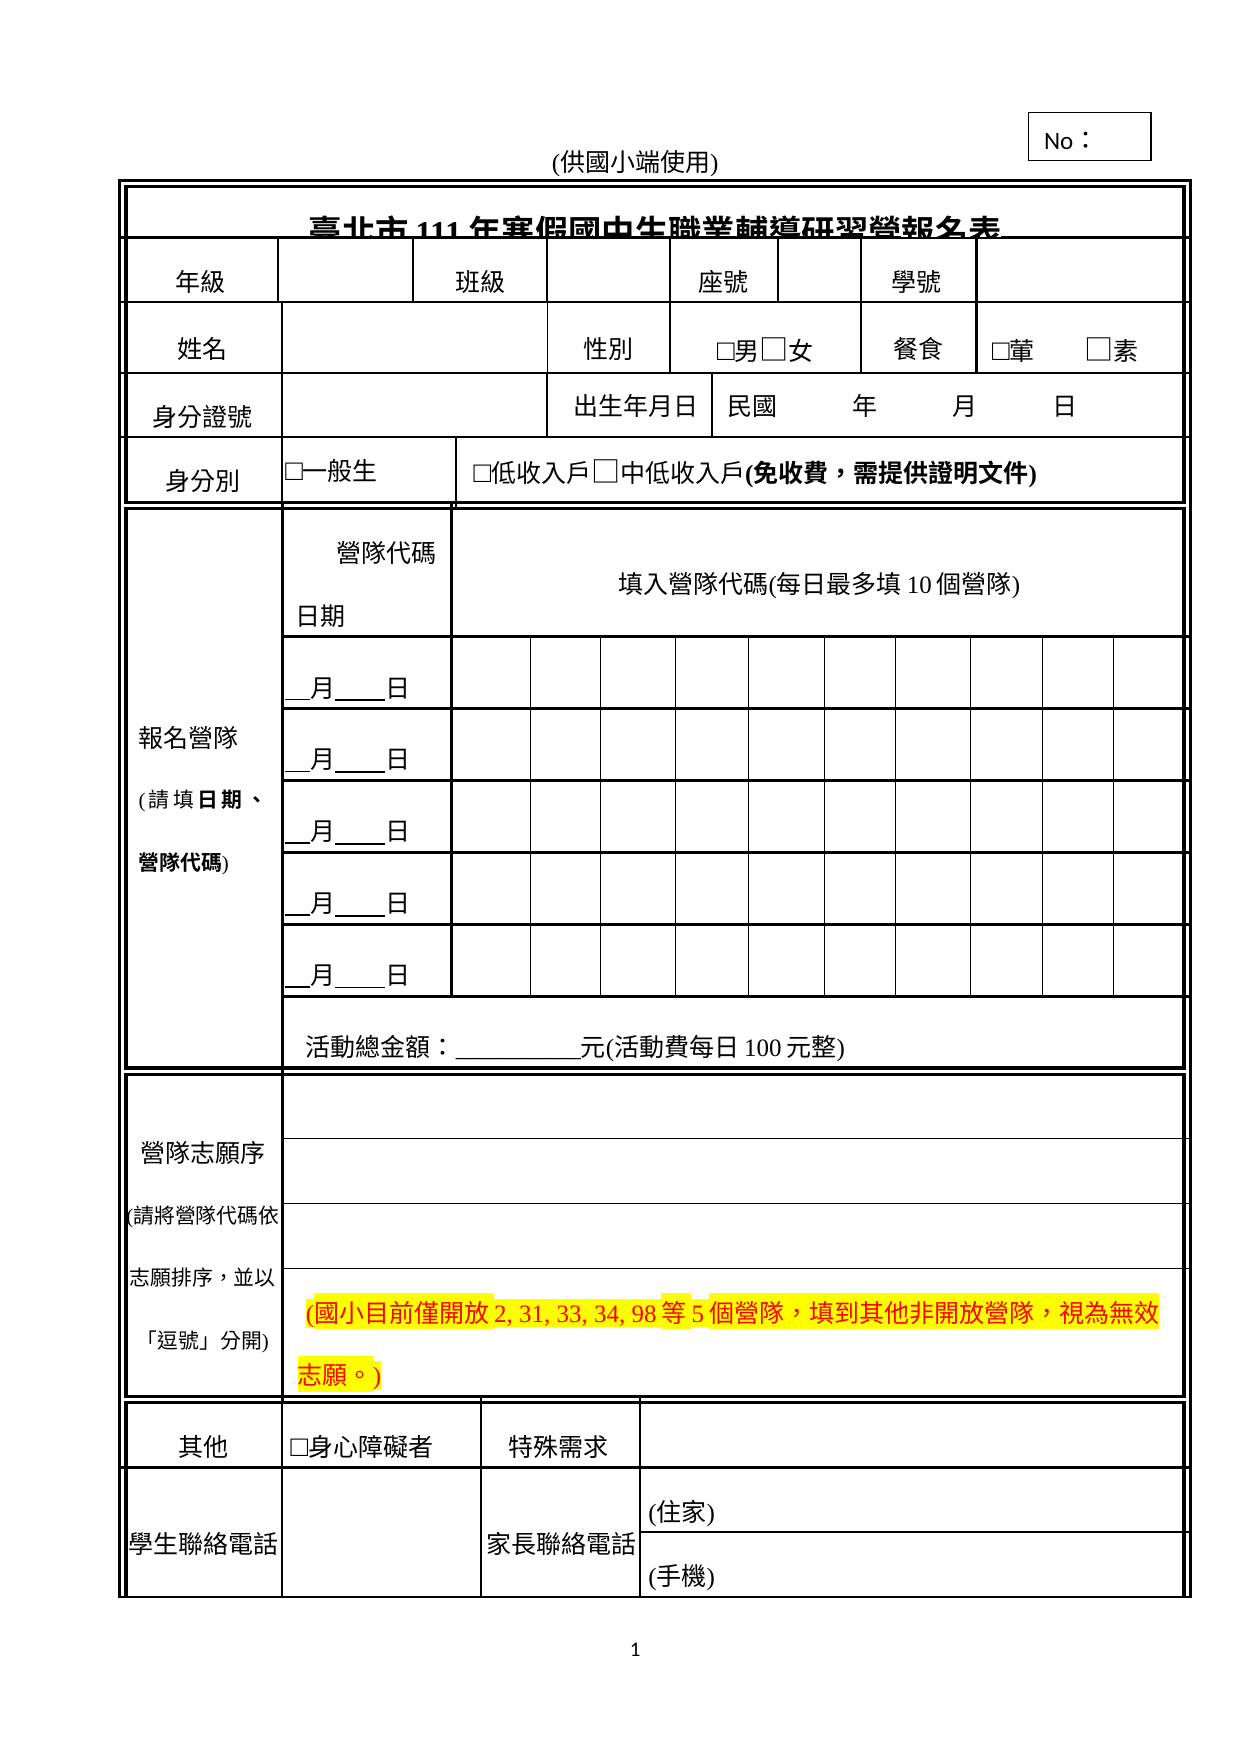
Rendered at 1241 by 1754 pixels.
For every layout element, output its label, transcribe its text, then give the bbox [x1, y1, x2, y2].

table_cell [676, 926, 748, 994]
table_cell [676, 638, 748, 707]
table_cell [825, 854, 895, 923]
table_cell [1043, 782, 1113, 851]
table_cell [896, 638, 970, 707]
table_cell [453, 782, 530, 851]
table_cell 餐食 [862, 303, 975, 372]
table_cell [641, 1404, 1182, 1466]
table_cell [531, 926, 600, 994]
text (供國小端使用) [118, 143, 1152, 179]
table_header 臺北市111年寒假國中生職業輔導研習營報名表 [123, 182, 1187, 236]
table_cell [825, 926, 895, 994]
table_cell [978, 239, 1182, 301]
table_cell 月 日 [284, 638, 450, 707]
table_cell 性別 [548, 303, 669, 372]
table_cell 家長聯絡電話 [482, 1469, 639, 1596]
table_cell [896, 926, 970, 994]
table_cell (國小目前僅開放2, 31, 33, 34, 98等5個營隊，填到其他非開放營隊，視為無效志願。) [284, 1269, 1182, 1394]
table_cell [896, 854, 970, 923]
table_cell 月 日 [284, 782, 450, 851]
table_cell [531, 710, 600, 779]
table_cell [601, 782, 675, 851]
table_cell 活動總金額：__________元(活動費每日100元整) [284, 998, 1182, 1066]
table_cell 月 日 [284, 710, 450, 779]
table_cell 班級 [414, 239, 546, 301]
table_cell [1114, 638, 1182, 707]
table_cell 學生聯絡電話 [128, 1469, 281, 1596]
table_cell [283, 374, 546, 436]
table_cell [971, 710, 1042, 779]
table_cell [601, 926, 675, 994]
table_cell [1114, 926, 1182, 994]
table_cell [825, 782, 895, 851]
table_cell [676, 782, 748, 851]
table_cell [749, 782, 824, 851]
table_cell [284, 1204, 1182, 1267]
table_cell [1043, 710, 1113, 779]
table_cell [601, 854, 675, 923]
table_cell [1043, 638, 1113, 707]
table_cell [971, 638, 1042, 707]
table_cell [1043, 854, 1113, 923]
table_cell [601, 638, 675, 707]
table_cell 特殊需求 [482, 1404, 639, 1466]
text No： [1044, 121, 1135, 152]
table_cell [896, 782, 970, 851]
table_cell [749, 638, 824, 707]
table_cell [1114, 710, 1182, 779]
table_cell [779, 239, 860, 301]
table_cell 其他 [123, 1395, 281, 1466]
table_cell [531, 638, 600, 707]
table_cell 月 日 [284, 926, 450, 994]
table_cell [283, 303, 547, 372]
table_cell [971, 926, 1042, 994]
table_cell [548, 239, 669, 301]
table_cell □低收入戶□中低收入戶(免收費，需提供證明文件) [457, 438, 1182, 501]
table_cell [279, 239, 412, 301]
table_cell 民國 年 月 日 [713, 374, 1182, 436]
table_cell 姓名 [128, 303, 281, 372]
table_cell [283, 1469, 480, 1596]
table_cell 身分別 [128, 438, 281, 501]
table_cell [284, 1139, 1182, 1203]
table_cell □葷 □素 [978, 303, 1182, 372]
table_cell 填入營隊代碼(每日最多填10個營隊) [453, 510, 1182, 635]
table_cell [453, 638, 530, 707]
table_cell [284, 1066, 1187, 1138]
table_cell □一般生 [283, 438, 455, 501]
table_cell (住家) [641, 1469, 1182, 1531]
table_cell [1114, 782, 1182, 851]
table_cell [531, 854, 600, 923]
table_cell 營隊代碼 日期 [284, 510, 450, 635]
table_cell □身心障礙者 [283, 1404, 480, 1466]
table_cell 學號 [862, 239, 975, 301]
table_cell [749, 854, 824, 923]
table_cell 報名營隊 (請填日期、營隊代碼) [123, 501, 281, 1066]
table_cell [749, 926, 824, 994]
table_cell 出生年月日 [548, 374, 711, 436]
table_cell [676, 854, 748, 923]
table_cell [453, 854, 530, 923]
table_cell 月 日 [284, 854, 450, 923]
table_cell 營隊志願序 (請將營隊代碼依志願排序，並以「逗號」分開) [123, 1066, 281, 1394]
table_cell [641, 1395, 1187, 1466]
table_cell 身分證號 [128, 374, 281, 436]
table_cell [531, 782, 600, 851]
table_cell [601, 710, 675, 779]
table_cell [453, 710, 530, 779]
table_cell [971, 854, 1042, 923]
table_cell [284, 1076, 1182, 1138]
table_cell [1114, 854, 1182, 923]
table_cell [971, 782, 1042, 851]
table_cell □男□女 [671, 303, 860, 372]
table_cell [676, 710, 748, 779]
table_cell 年級 [128, 239, 277, 301]
table_cell (手機) [641, 1533, 1182, 1596]
table_cell 座號 [671, 239, 777, 301]
table_cell [453, 926, 530, 994]
table_cell [825, 638, 895, 707]
table_cell 填入營隊代碼(每日最多填10個營隊) [457, 501, 1187, 635]
table_cell [825, 710, 895, 779]
table_cell [1043, 926, 1113, 994]
table_cell [896, 710, 970, 779]
table_cell [749, 710, 824, 779]
